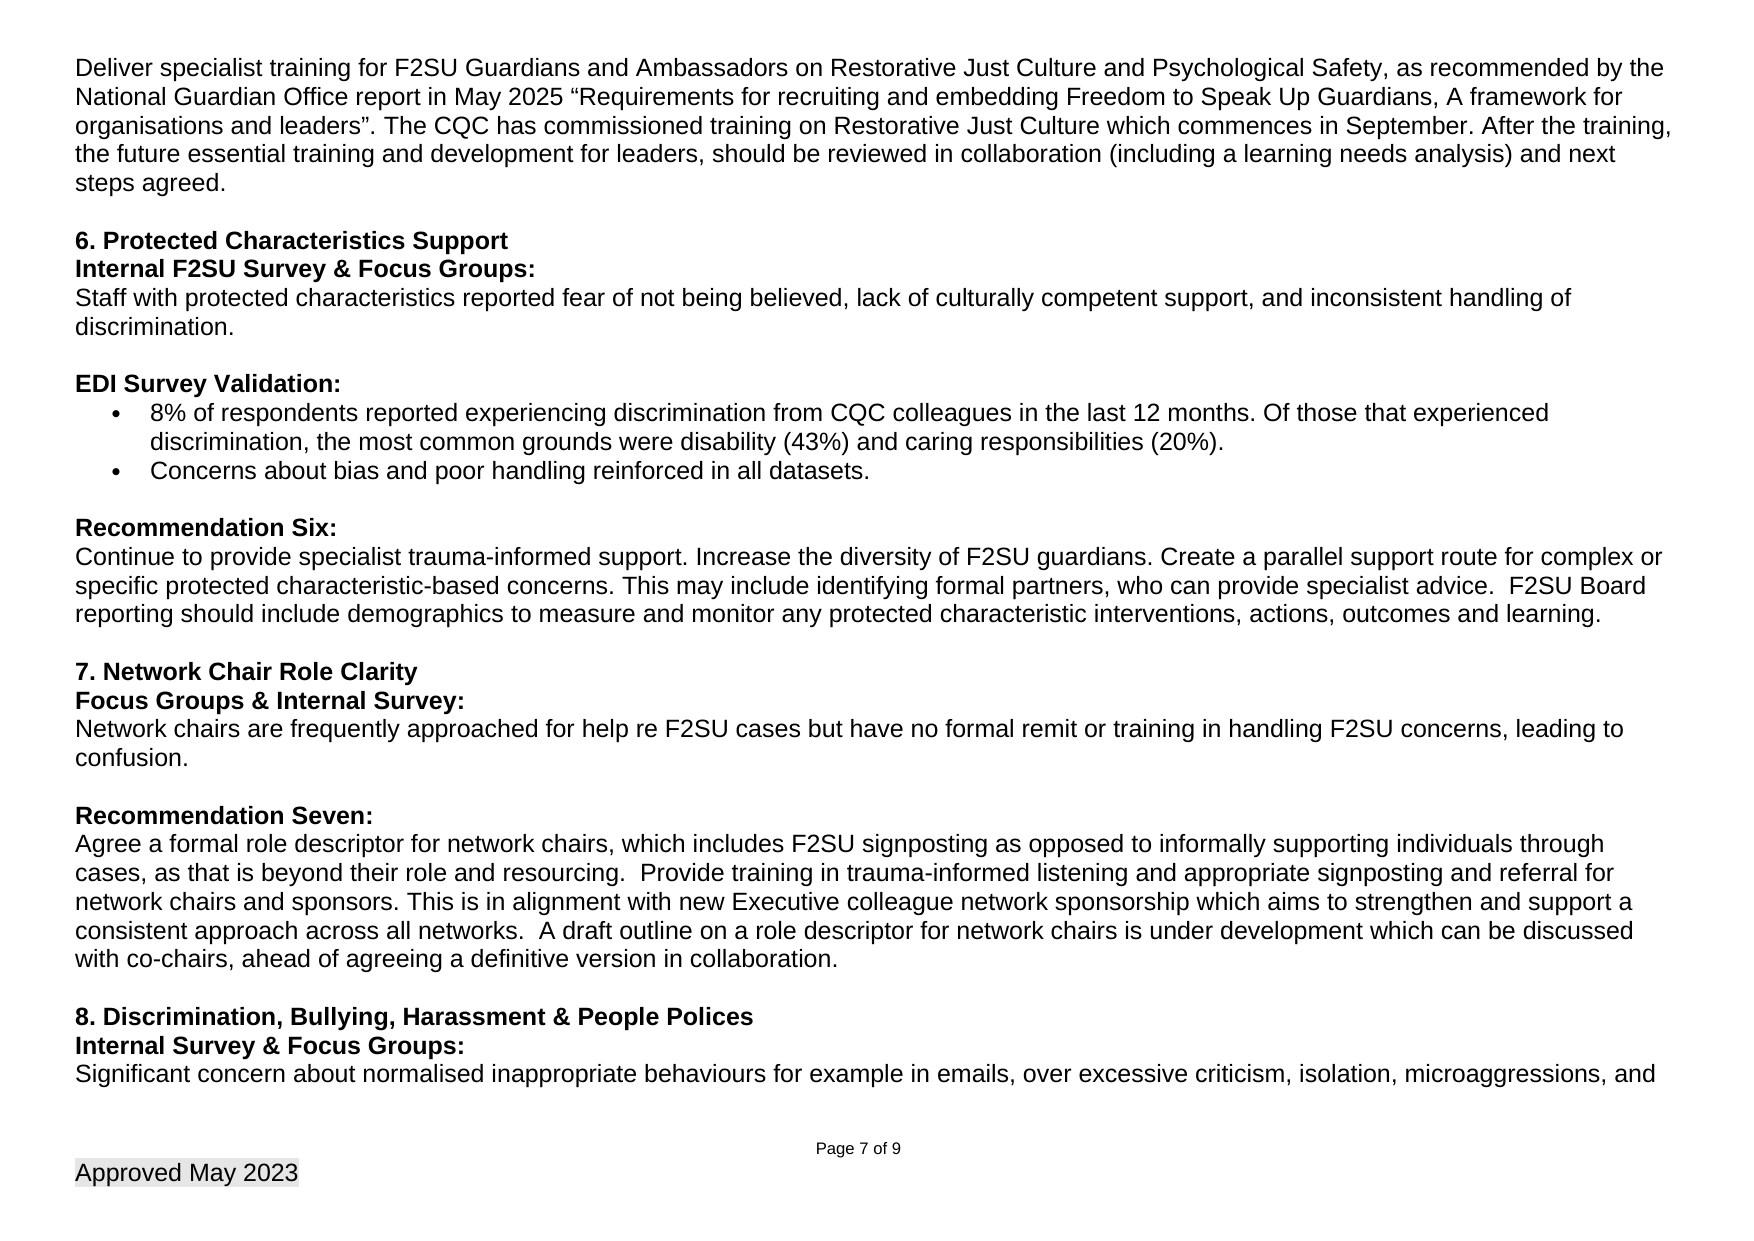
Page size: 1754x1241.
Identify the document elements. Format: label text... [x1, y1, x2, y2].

text Internal F2SU Survey & Focus Groups: Staff with protected characteristics reported fear of not being believed, lack of culturally competent support, and inconsistent handling of discrimination. [75, 254, 1679, 341]
list Concerns about bias and poor handling reinforced in all datasets. [112, 456, 1679, 484]
list 8% of respondents reported experiencing discrimination from CQC colleagues in the last 12 months. Of those that experienced discrimination, the most common grounds were disability (43%) and caring responsibilities (20%). [112, 398, 1679, 456]
text Recommendation Seven: Agree a formal role descriptor for network chairs, which includes F2SU signposting as opposed to informally supporting individuals through cases, as that is beyond their role and resourcing. Provide training in trauma-informed listening and appropriate signposting and referral for network chairs and sponsors. This is in alignment with new Executive colleague network sponsorship which aims to strengthen and support a consistent approach across all networks. A draft outline on a role descriptor for network chairs is under development which can be discussed with co-chairs, ahead of agreeing a definitive version in collaboration. [75, 801, 1679, 973]
text 6. Protected Characteristics Support [75, 226, 1679, 254]
text Internal Survey & Focus Groups: Significant concern about normalised inappropriate behaviours for example in emails, over excessive criticism, isolation, microaggressions, and [75, 1031, 1679, 1088]
text Recommendation Six: Continue to provide specialist trauma-informed support. Increase the diversity of F2SU guardians. Create a parallel support route for complex or specific protected characteristic-based concerns. This may include identifying formal partners, who can provide specialist advice. F2SU Board reporting should include demographics to measure and monitor any protected characteristic interventions, actions, outcomes and learning. [75, 513, 1679, 628]
text Focus Groups & Internal Survey: Network chairs are frequently approached for help re F2SU cases but have no formal remit or training in handling F2SU concerns, leading to confusion. [75, 686, 1679, 772]
text Deliver specialist training for F2SU Guardians and Ambassadors on Restorative Just Culture and Psychological Safety, as recommended by the National Guardian Office report in May 2025 “Requirements for recruiting and embedding Freedom to Speak Up Guardians, A framework for organisations and leaders”. The CQC has commissioned training on Restorative Just Culture which commences in September. After the training, the future essential training and development for leaders, should be reviewed in collaboration (including a learning needs analysis) and next steps agreed. [75, 53, 1679, 197]
text EDI Survey Validation: [75, 369, 1679, 398]
text 7. Network Chair Role Clarity [75, 657, 1679, 686]
text 8. Discrimination, Bullying, Harassment & People Polices [75, 1002, 1679, 1031]
